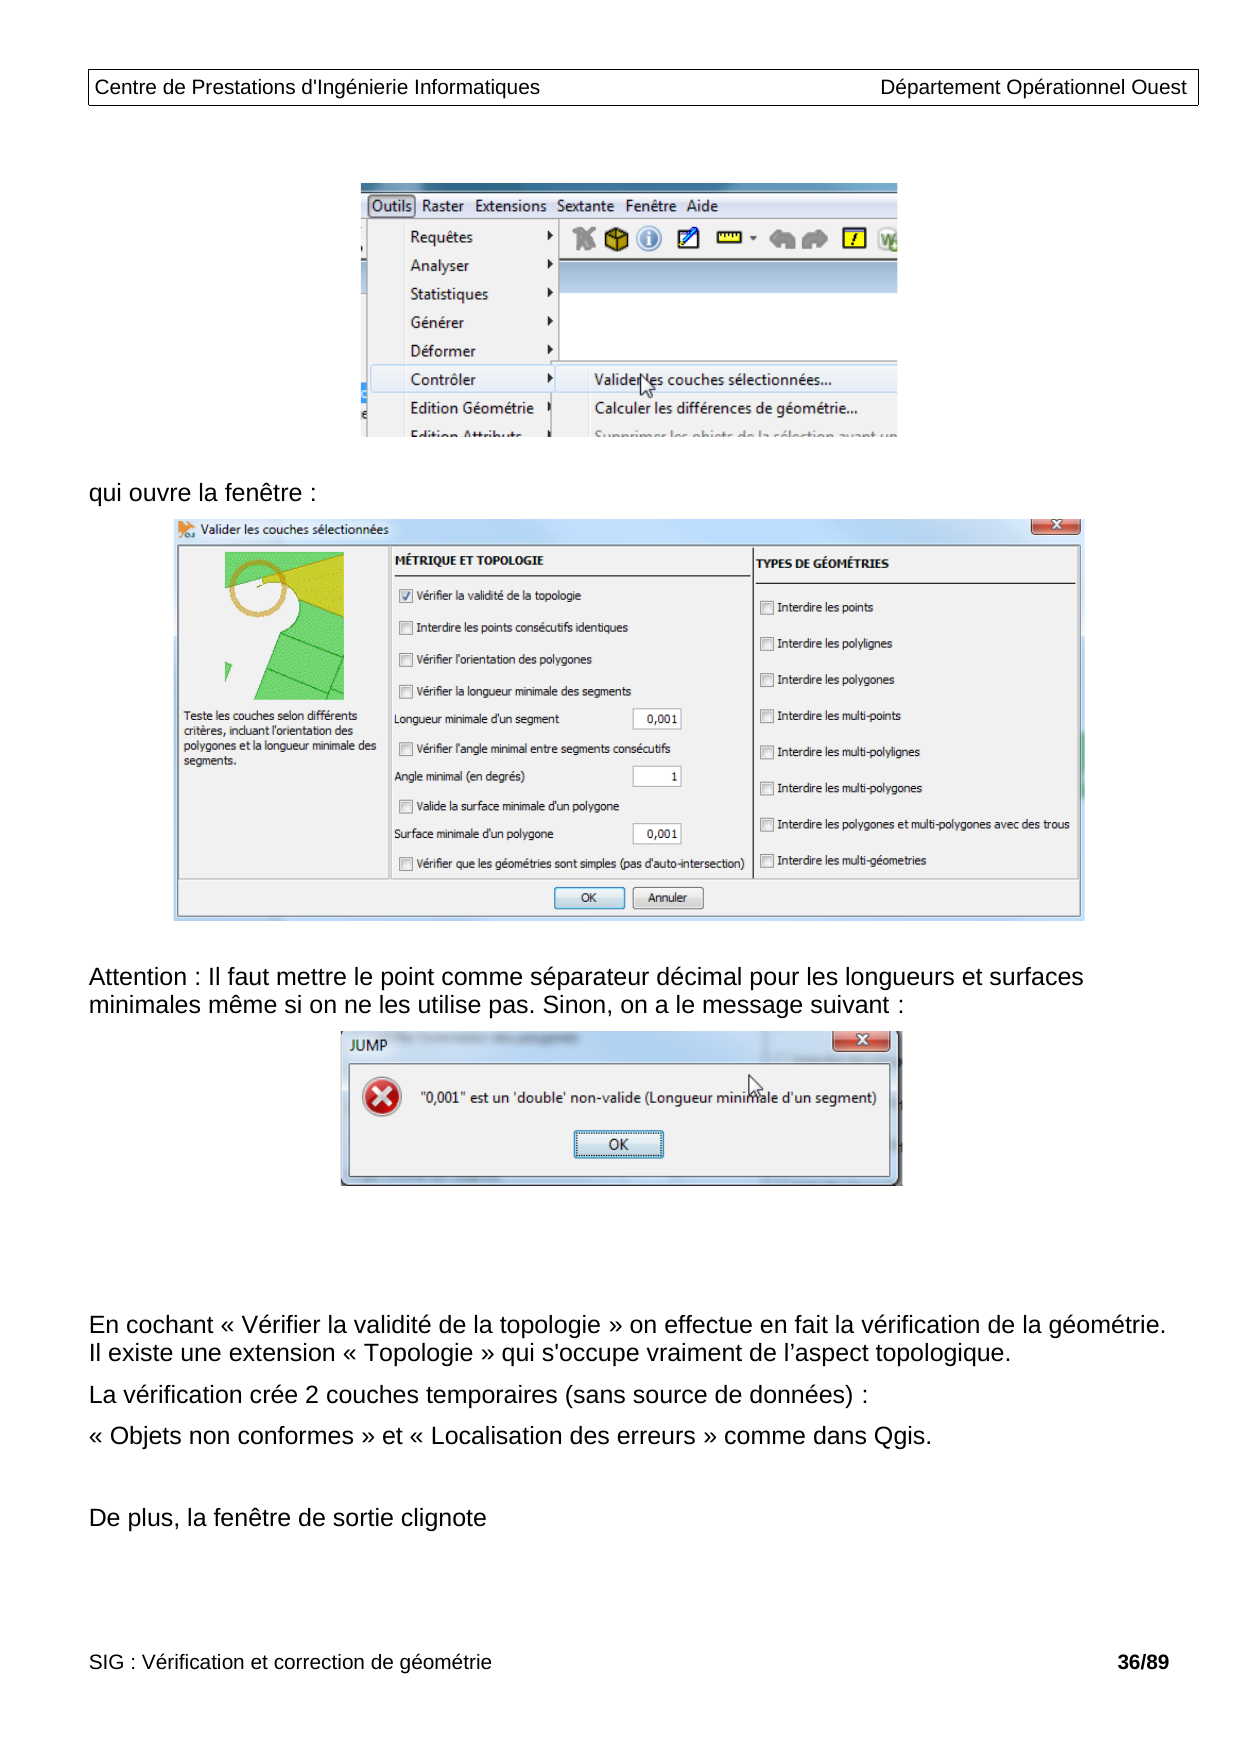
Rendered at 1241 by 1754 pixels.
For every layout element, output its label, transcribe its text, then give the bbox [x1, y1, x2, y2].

picture [173, 519, 1085, 921]
text En cochant « Vérifier la validité de la topologie » on effectue en fait la vérification de la géométrie. Il existe une extension « Topologie » qui s'occupe vraiment de l’aspect topologique. [88, 1309, 1169, 1367]
text Attention : Il faut mettre le point comme séparateur décimal pour les longueurs et surfaces minimales même si on ne les utilise pas. Sinon, on a le message suivant : [88, 962, 1169, 1019]
text qui ouvre la fenêtre : [88, 478, 1169, 507]
text De plus, la fenêtre de sortie clignote [88, 1503, 1169, 1532]
picture [340, 1031, 903, 1186]
text « Objets non conformes » et « Localisation des erreurs » comme dans Qgis. [88, 1421, 1169, 1449]
picture [360, 183, 898, 437]
text La vérification crée 2 couches temporaires (sans source de données) : [88, 1379, 1169, 1408]
